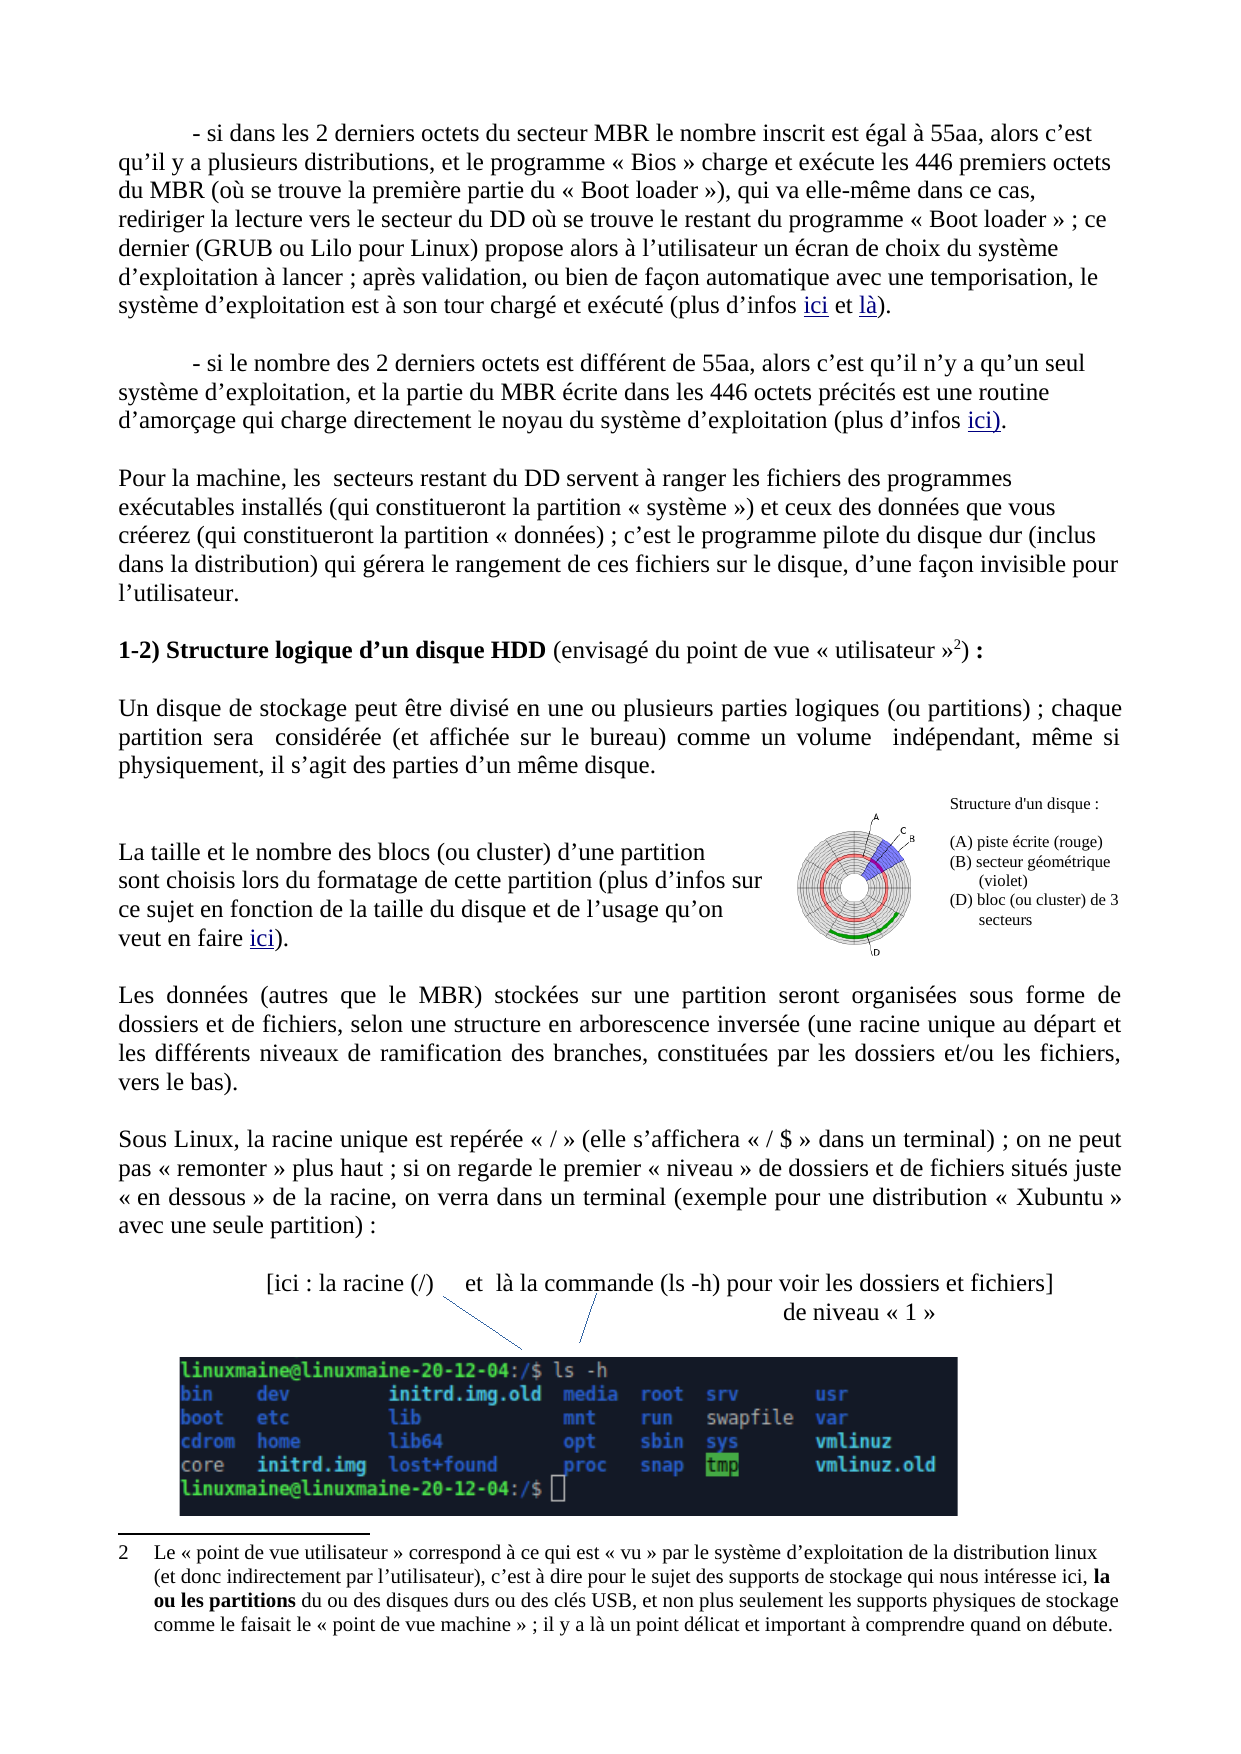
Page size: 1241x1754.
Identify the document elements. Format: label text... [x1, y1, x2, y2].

picture [179, 1357, 958, 1516]
text Sous Linux, la racine unique est repérée « / » (elle s’affichera « / $ » dans un terminal) ; on ne peut pas « remonter » plus haut ; si on regarde le premier « niveau » de dossiers et de fichiers situés juste « en dessous » de la racine, on verra dans un terminal (exemple pour une distribution « Xubuntu » avec une seule partition) : [118, 1124, 1122, 1239]
text - si le nombre des 2 derniers octets est différent de 55aa, alors c’est qu’il n’y a qu’un seul système d’exploitation, et la partie du MBR écrite dans les 446 octets précités est une routine d’amorçage qui charge directement le noyau du système d’exploitation (plus d’infos ici). [118, 348, 1122, 434]
text 1-2) Structure logique d’un disque HDD (envisagé du point de vue « utilisateur ») : [118, 636, 1122, 664]
text Pour la machine, les secteurs restant du DD servent à ranger les fichiers des programmes exécutables installés (qui constitueront la partition « système ») et ceux des données que vous créerez (qui constitueront la partition « données) ; c’est le programme pilote du disque dur (inclus dans la distribution) qui gérera le rangement de ces fichiers sur le disque, d’une façon invisible pour l’utilisateur. [118, 463, 1122, 607]
text Un disque de stockage peut être divisé en une ou plusieurs parties logiques (ou partitions) ; chaque partition sera considérée (et affichée sur le bureau) comme un volume indépendant, même si physiquement, il s’agit des parties d’un même disque. [118, 693, 1122, 779]
text La taille et le nombre des blocs (ou cluster) d’une partition [118, 837, 769, 866]
text sont choisis lors du formatage de cette partition (plus d’infos sur ce sujet en fonction de la taille du disque et de l’usage qu’on veut en faire ici). [939, 866, 1122, 952]
picture [769, 803, 939, 972]
text de niveau « 1 » [118, 1297, 1122, 1326]
text sont choisis lors du formatage de cette partition (plus d’infos sur ce sujet en fonction de la taille du disque et de l’usage qu’on veut en faire ici). [118, 866, 769, 952]
text Le « point de vue utilisateur » correspond à ce qui est « vu » par le système d’exploitation de la distribution linux (et donc indirectement par l’utilisateur), c’est à dire pour le sujet des supports de stockage qui nous intéresse ici, la ou les partitions du ou des disques durs ou des clés USB, et non plus seulement les supports physiques de stockage comme le faisait le « point de vue machine » ; il y a là un point délicat et important à comprendre quand on débute. [118, 1539, 1122, 1636]
text Les données (autres que le MBR) stockées sur une partition seront organisées sous forme de dossiers et de fichiers, selon une structure en arborescence inversée (une racine unique au départ et les différents niveaux de ramification des branches, constituées par les dossiers et/ou les fichiers, vers le bas). [118, 981, 1122, 1096]
text - si dans les 2 derniers octets du secteur MBR le nombre inscrit est égal à 55aa, alors c’est qu’il y a plusieurs distributions, et le programme « Bios » charge et exécute les 446 premiers octets du MBR (où se trouve la première partie du « Boot loader »), qui va elle-même dans ce cas, rediriger la lecture vers le secteur du DD où se trouve le restant du programme « Boot loader » ; ce dernier (GRUB ou Lilo pour Linux) propose alors à l’utilisateur un écran de choix du système d’exploitation à lancer ; après validation, ou bien de façon automatique avec une temporisation, le système d’exploitation est à son tour chargé et exécuté (plus d’infos ici et là). [118, 118, 1122, 319]
text La taille et le nombre des blocs (ou cluster) d’une partition [939, 837, 1122, 866]
text [ici : la racine (/) et là la commande (ls -h) pour voir les dossiers et fichiers] [118, 1268, 1122, 1297]
